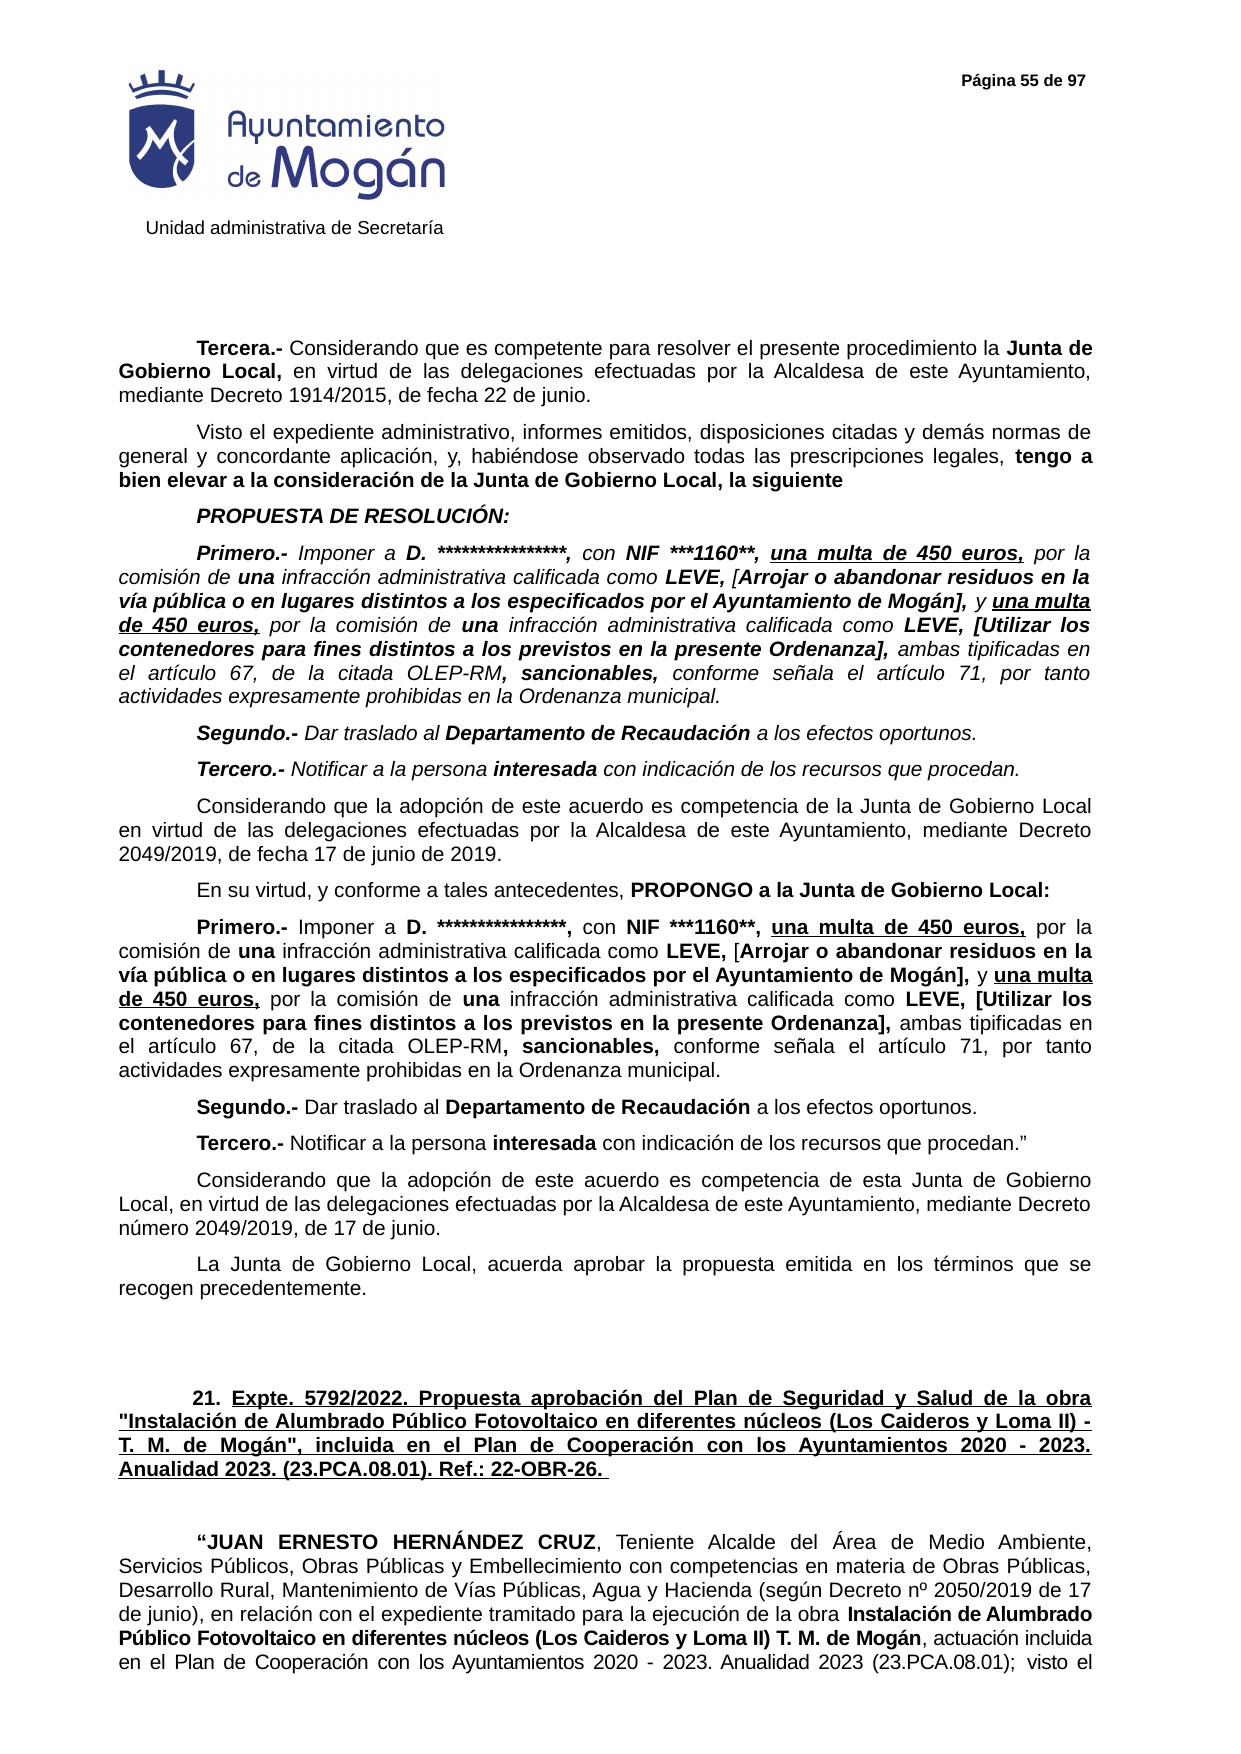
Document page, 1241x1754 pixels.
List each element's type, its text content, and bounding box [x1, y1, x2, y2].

text Tercero.- Notificar a la persona interesada con indicación de los recursos que procedan. [118, 757, 1092, 781]
text “JUAN ERNESTO HERNÁNDEZ CRUZ, Teniente Alcalde del Área de Medio Ambiente, Servicios Públicos, Obras Públicas y Embellecimiento con competencias en materia de Obras Públicas, Desarrollo Rural, Mantenimiento de Vías Públicas, Agua y Hacienda (según Decreto nº 2050/2019 de 17 de junio), en relación con el expediente tramitado para la ejecución de la obra Instalación de Alumbrado Público Fotovoltaico en diferentes núcleos (Los Caideros y Loma II) T. M. de Mogán, actuación incluida en el Plan de Cooperación con los Ayuntamientos 2020 - 2023. Anualidad 2023 (23.PCA.08.01); visto el [118, 1530, 1092, 1674]
text 21. Expte. 5792/2022. Propuesta aprobación del Plan de Seguridad y Salud de la obra "Instalación de Alumbrado Público Fotovoltaico en diferentes núcleos (Los Caideros y Loma II) [118, 1385, 1092, 1430]
text Primero.- Imponer a D. ****************, con NIF ***1160**, una multa de 450 euros, por la comisión de una infracción administrativa calificada como LEVE, [Arrojar o abandonar residuos en la vía pública o en lugares distintos a los especificados por el Ayuntamiento de Mogán], y una multa de 450 euros, por la comisión de una infracción administrativa calificada como LEVE, [Utilizar los contenedores para fines distintos a los previstos en la presente Ordenanza], ambas tipificadas en el artículo 67, de la citada OLEP-RM, sancionables, conforme señala el artículo 71, por tanto actividades expresamente prohibidas en la Ordenanza municipal. [118, 541, 1092, 708]
text Segundo.- Dar traslado al Departamento de Recaudación a los efectos oportunos. [118, 1095, 1092, 1119]
text Tercera.- Considerando que es competente para resolver el presente procedimiento la Junta de Gobierno Local, en virtud de las delegaciones efectuadas por la Alcaldesa de este Ayuntamiento, mediante Decreto 1914/2015, de fecha 22 de junio. [118, 335, 1092, 407]
text Considerando que la adopción de este acuerdo es competencia de la Junta de Gobierno Local en virtud de las delegaciones efectuadas por la Alcaldesa de este Ayuntamiento, mediante Decreto 2049/2019, de fecha 17 de junio de 2019. [118, 794, 1092, 866]
text Primero.- Imponer a D. ****************, con NIF ***1160**, una multa de 450 euros, por la comisión de una infracción administrativa calificada como LEVE, [Arrojar o abandonar residuos en la vía pública o en lugares distintos a los especificados por el Ayuntamiento de Mogán], y una multa de 450 euros, por la comisión de una infracción administrativa calificada como LEVE, [Utilizar los contenedores para fines distintos a los previstos en la presente Ordenanza], ambas tipificadas en el artículo 67, de la citada OLEP-RM, sancionables, conforme señala el artículo 71, por tanto actividades expresamente prohibidas en la Ordenanza municipal. [118, 914, 1092, 1082]
picture [128, 70, 445, 206]
text Visto el expediente administrativo, informes emitidos, disposiciones citadas y demás normas de general y concordante aplicación, y, habiéndose observado todas las prescripciones legales, tengo a bien elevar a la consideración de la Junta de Gobierno Local, la siguiente [118, 420, 1092, 492]
text Segundo.- Dar traslado al Departamento de Recaudación a los efectos oportunos. [118, 721, 1092, 745]
text La Junta de Gobierno Local, acuerda aprobar la propuesta emitida en los términos que se recogen precedentemente. [118, 1252, 1092, 1300]
text Considerando que la adopción de este acuerdo es competencia de esta Junta de Gobierno Local, en virtud de las delegaciones efectuadas por la Alcaldesa de este Ayuntamiento, mediante Decreto número 2049/2019, de 17 de junio. [118, 1168, 1092, 1239]
text Tercero.- Notificar a la persona interesada con indicación de los recursos que procedan.” [118, 1131, 1092, 1155]
text Anualidad 2023. (23.PCA.08.01). Ref.: 22-OBR-26. [118, 1455, 1092, 1481]
text - T. M. de Mogán", incluida en el Plan de Cooperación con los Ayuntamientos 2020 - 2023. [118, 1431, 1092, 1454]
text PROPUESTA DE RESOLUCIÓN: [118, 504, 1092, 528]
text En su virtud, y conforme a tales antecedentes, PROPONGO a la Junta de Gobierno Local: [118, 878, 1092, 902]
